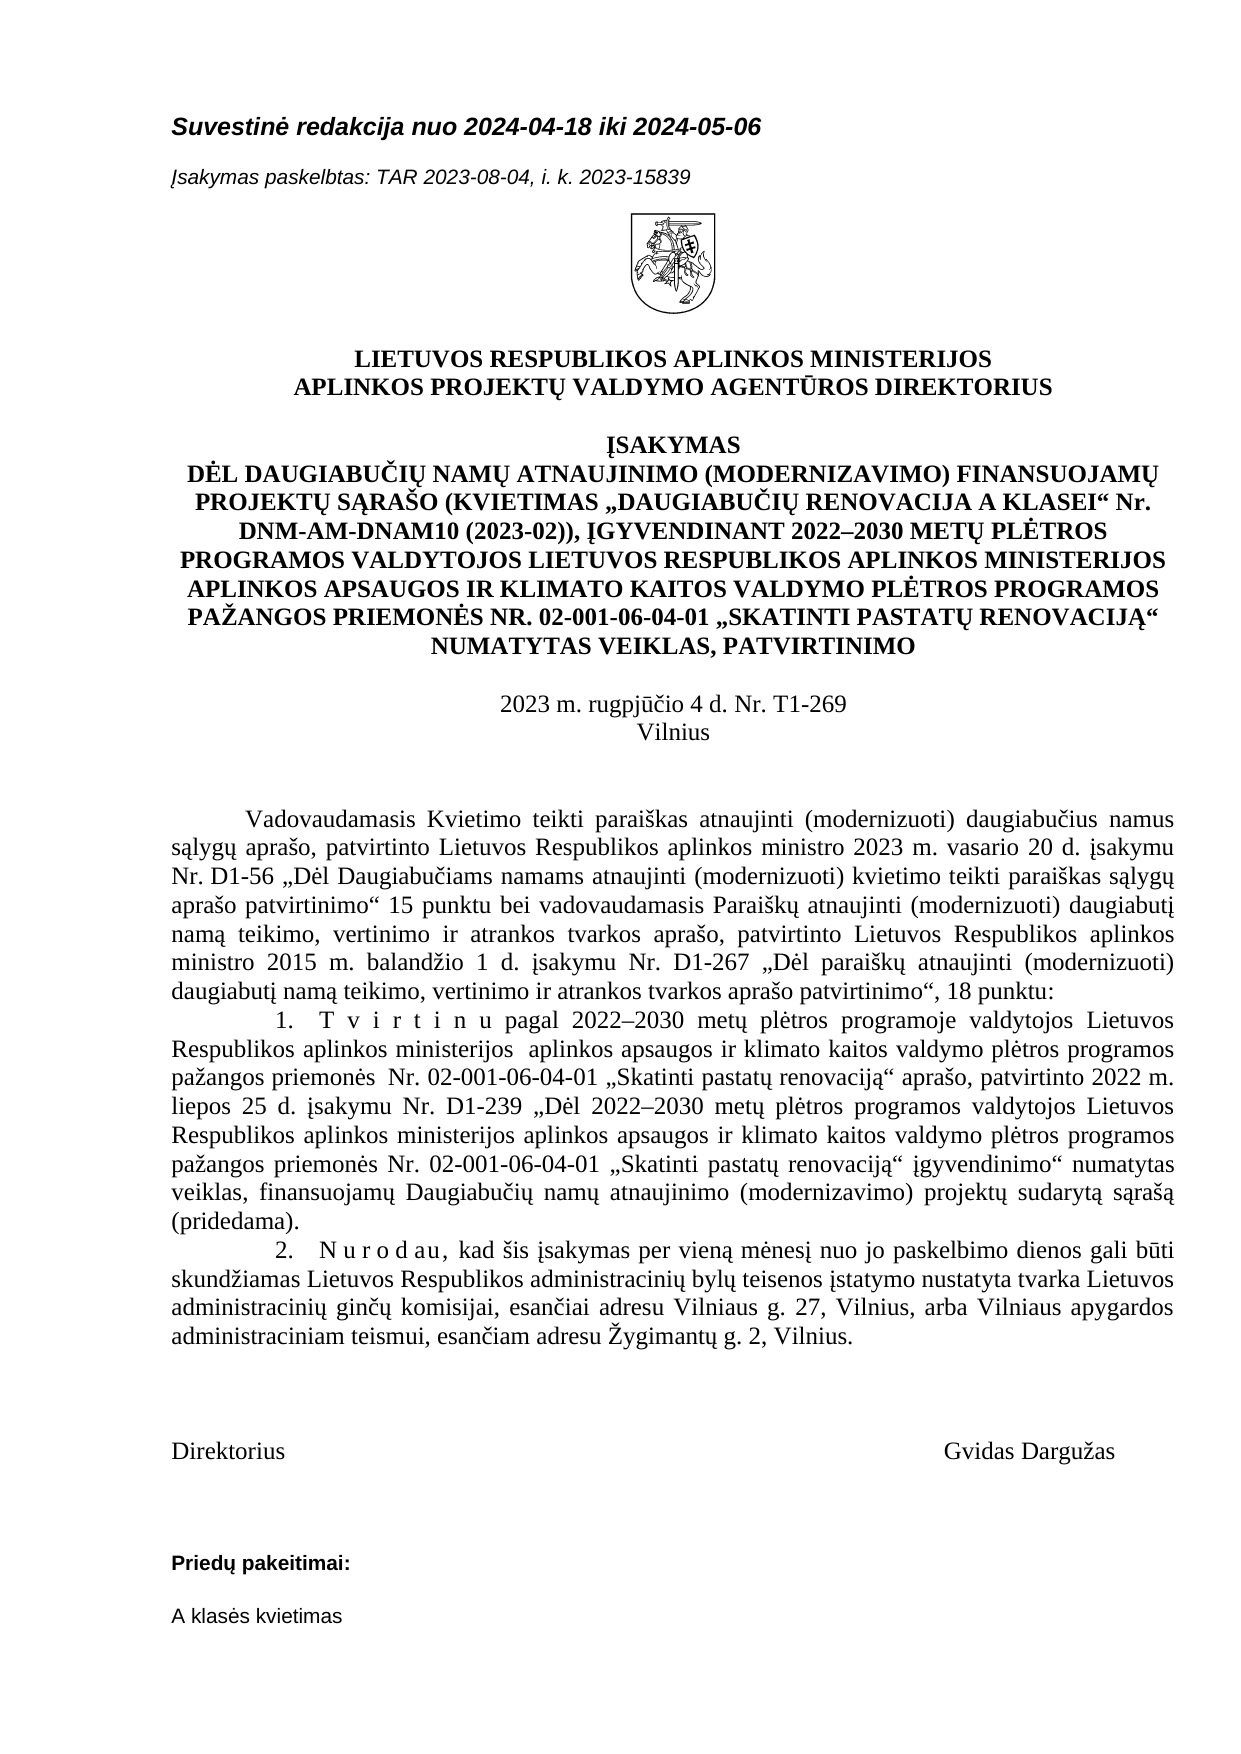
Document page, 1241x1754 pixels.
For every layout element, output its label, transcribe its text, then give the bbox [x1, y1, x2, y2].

text LIETUVOS RESPUBLIKOS APLINKOS MINISTERIJOS [171, 344, 1175, 372]
text Vilnius [171, 717, 1175, 746]
text 2023 m. rugpjūčio 4 d. Nr. T1-269 [171, 689, 1175, 717]
text Vadovaudamasis Kvietimo teikti paraiškas atnaujinti (modernizuoti) daugiabučius namus sąlygų aprašo, patvirtinto Lietuvos Respublikos aplinkos ministro 2023 m. vasario 20 d. įsakymu Nr. D1-56 „Dėl Daugiabučiams namams atnaujinti (modernizuoti) kvietimo teikti paraiškas sąlygų aprašo patvirtinimo“ 15 punktu bei vadovaudamasis Paraiškų atnaujinti (modernizuoti) daugiabutį namą teikimo, vertinimo ir atrankos tvarkos aprašo, patvirtinto Lietuvos Respublikos aplinkos ministro 2015 m. balandžio 1 d. įsakymu Nr. D1-267 „Dėl paraiškų atnaujinti (modernizuoti) daugiabutį namą teikimo, vertinimo ir atrankos tvarkos aprašo patvirtinimo“, 18 punktu: [171, 804, 1175, 1005]
text APLINKOS PROJEKTŲ VALDYMO AGENTŪROS DIREKTORIUS [171, 372, 1175, 401]
text Priedų pakeitimai: [171, 1551, 1175, 1575]
text 2. Nurodau, kad šis įsakymas per vieną mėnesį nuo jo paskelbimo dienos gali būti skundžiamas Lietuvos Respublikos administracinių bylų teisenos įstatymo nustatyta tvarka Lietuvos administracinių ginčų komisijai, esančiai adresu Vilniaus g. 27, Vilnius, arba Vilniaus apygardos administraciniam teismui, esančiam adresu Žygimantų g. 2, Vilnius. [171, 1235, 1175, 1350]
text A klasės kvietimas [171, 1604, 1175, 1628]
text Įsakymas paskelbtas: TAR 2023-08-04, i. k. 2023-15839 [171, 165, 1175, 189]
text Įsakymas [171, 430, 1175, 459]
text DĖL DAUGIABUČIŲ NAMŲ ATNAUJINIMO (MODERNIZAVIMO) FINANSUOJAMŲ PROJEKTŲ SĄRAŠO (KVIETIMAS „DAUGIABUČIŲ RENOVACIJA A KLASEI“ Nr. DNM-AM-DNAM10 (2023-02)), ĮGYVENDINANT 2022–2030 METŲ PLĖTROS PROGRAMOS VALDYTOJOS LIETUVOS RESPUBLIKOS APLINKOS MINISTERIJOS APLINKOS APSAUGOS IR KLIMATO KAITOS VALDYMO PLĖTROS PROGRAMOS PAŽANGOS PRIEMONĖS NR. 02-001-06-04-01 „SKATINTI PASTATŲ RENOVACIJĄ“ NUMATYTAS VEIKLAS, PATVIRTINIMO [171, 459, 1175, 660]
text Direktorius Gvidas Dargužas [171, 1436, 1175, 1465]
text 1. T v i r t i n u pagal 2022–2030 metų plėtros programoje valdytojos Lietuvos Respublikos aplinkos ministerijos aplinkos apsaugos ir klimato kaitos valdymo plėtros programos pažangos priemonės Nr. 02-001-06-04-01 „Skatinti pastatų renovaciją“ aprašo, patvirtinto 2022 m. liepos 25 d. įsakymu Nr. D1-239 „Dėl 2022–2030 metų plėtros programos valdytojos Lietuvos Respublikos aplinkos ministerijos aplinkos apsaugos ir klimato kaitos valdymo plėtros programos pažangos priemonės Nr. 02-001-06-04-01 „Skatinti pastatų renovaciją“ įgyvendinimo“ numatytas veiklas, finansuojamų Daugiabučių namų atnaujinimo (modernizavimo) projektų sudarytą sąrašą (pridedama). [171, 1005, 1175, 1235]
text Suvestinė redakcija nuo 2024-04-18 iki 2024-05-06 [171, 112, 1175, 141]
